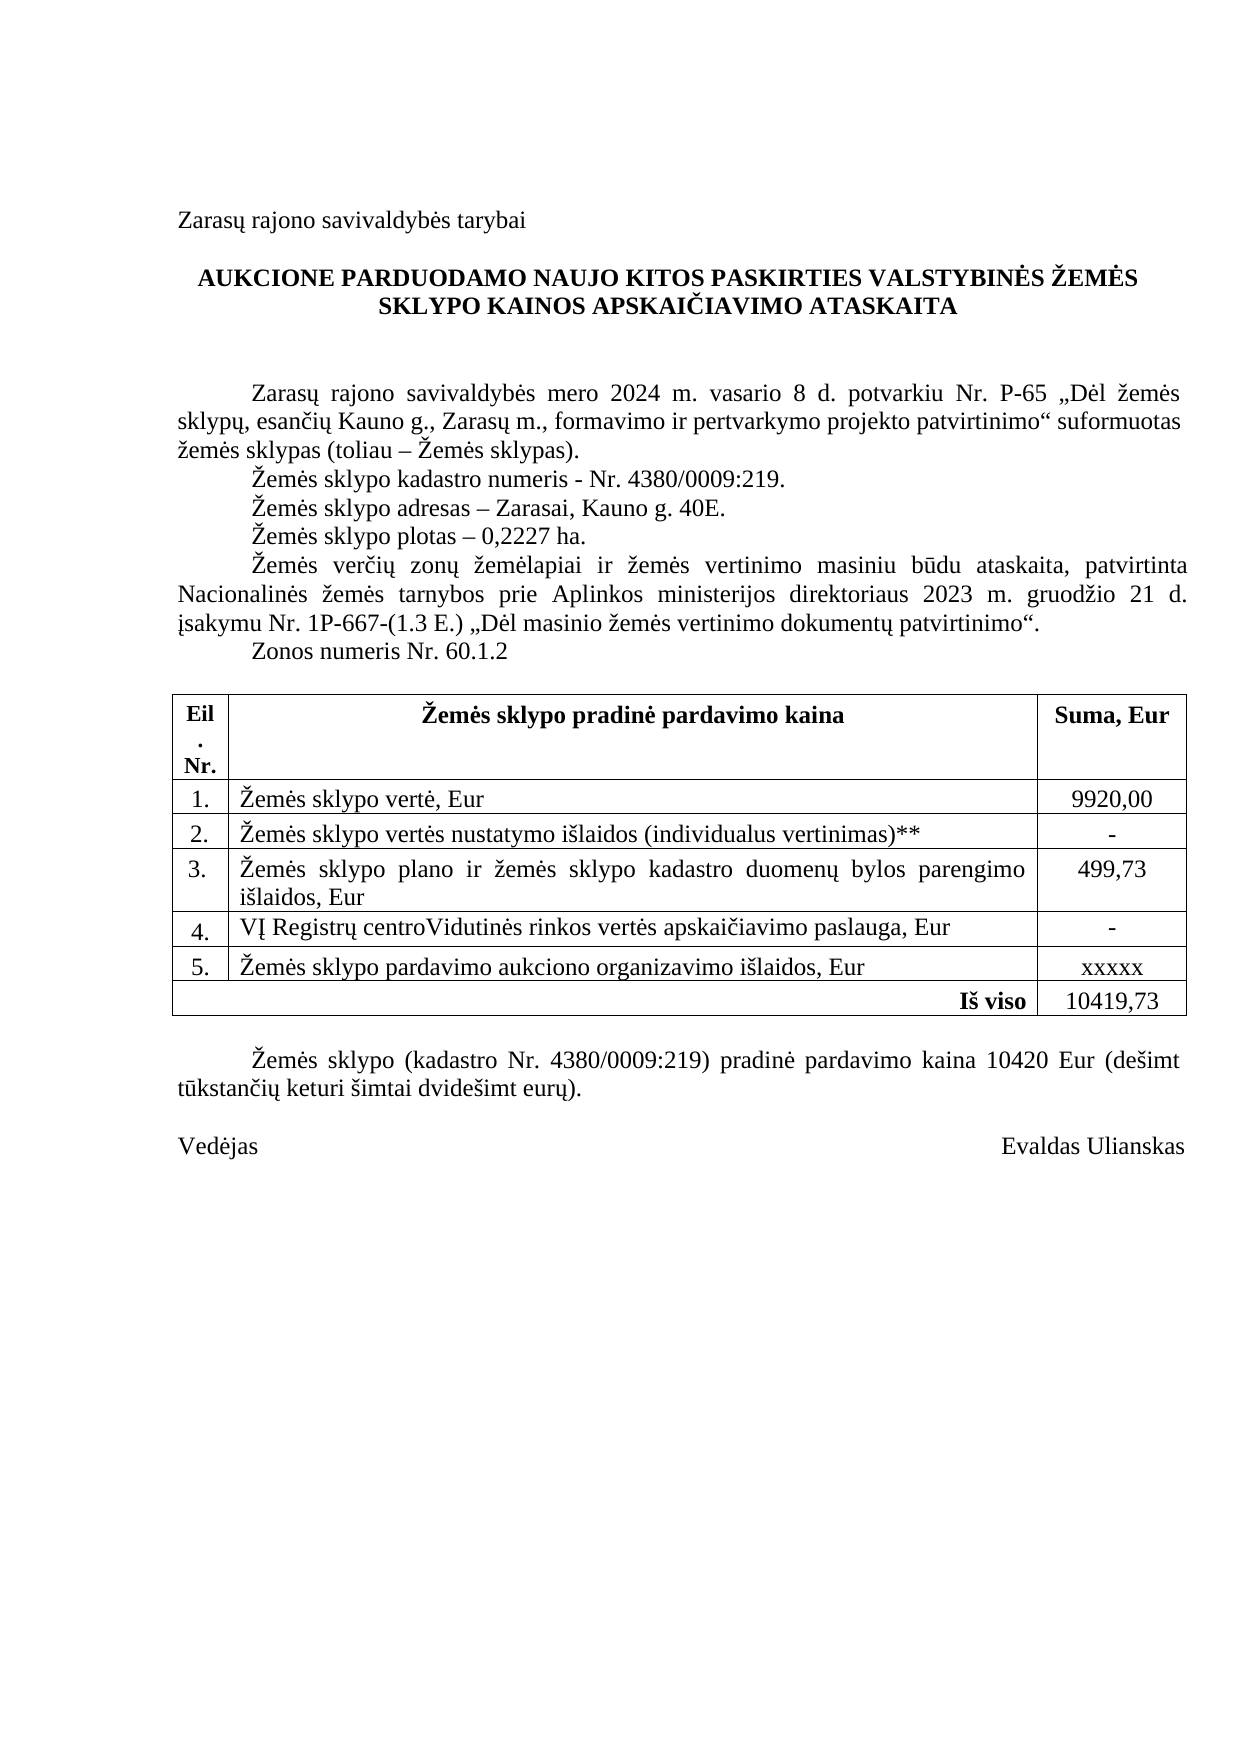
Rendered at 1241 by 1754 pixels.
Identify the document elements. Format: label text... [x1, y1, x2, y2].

table_cell 4. [173, 912, 228, 946]
table_header Evaldas Ulianskas [856, 1131, 1196, 1160]
table_cell Žemės sklypo vertės nustatymo išlaidos (individualus vertinimas)** [229, 814, 1037, 848]
table_cell - [1038, 814, 1186, 848]
table_cell - [1038, 912, 1186, 946]
table_cell 9920,00 [1038, 780, 1186, 813]
text Žemės sklypo plotas – 0,2227 ha. [177, 521, 1189, 550]
text Žemės sklypo (kadastro Nr. 4380/0009:219) pradinė pardavimo kaina 10420 Eur (dešimt tūkstančių keturi šimtai dvidešimt eurų). [177, 1045, 1181, 1102]
table_cell 499,73 [1038, 849, 1186, 911]
text Zonos numeris Nr. 60.1.2 [177, 636, 1189, 665]
table_cell VĮ Registrų centroVidutinės rinkos vertės apskaičiavimo paslauga, Eur [229, 912, 1037, 946]
table_cell 10419,73 [1038, 981, 1186, 1015]
table_cell Žemės sklypo vertė, Eur [229, 780, 1037, 813]
table_cell 5. [173, 947, 228, 980]
table_cell Žemės sklypo plano ir žemės sklypo kadastro duomenų bylos parengimo išlaidos, Eur [229, 849, 1037, 911]
table_header Žemės sklypo pradinė pardavimo kaina [229, 695, 1037, 779]
table_cell Iš viso [173, 981, 1037, 1015]
table_header Suma, Eur [1038, 695, 1186, 779]
table_cell 2. [173, 814, 228, 848]
table_cell xxxxx [1038, 947, 1186, 980]
table_cell Žemės sklypo pardavimo aukciono organizavimo išlaidos, Eur [229, 947, 1037, 980]
text Žemės sklypo kadastro numeris - Nr. 4380/0009:219. [177, 464, 1181, 493]
text Žemės sklypo adresas – Zarasai, Kauno g. 40E. [177, 493, 1189, 521]
text Zarasų rajono savivaldybės tarybai [177, 205, 1181, 234]
table_header Eil. Nr. [173, 695, 228, 779]
text Žemės verčių zonų žemėlapiai ir žemės vertinimo masiniu būdu ataskaita, patvirtinta Nacionalinės žemės tarnybos prie Aplinkos ministerijos direktoriaus 2023 m. gruodžio 21 d. įsakymu Nr. 1P-667-(1.3 E.) „Dėl masinio žemės vertinimo dokumentų patvirtinimo“. [177, 550, 1189, 636]
table_header 8*** [709, 1131, 856, 1160]
table_cell 1. [173, 780, 228, 813]
table_cell 3. [173, 849, 228, 911]
table_header Vedėjas [177, 1131, 709, 1160]
text Zarasų rajono savivaldybės mero 2024 m. vasario 8 d. potvarkiu Nr. P-65 „Dėl žemės sklypų, esančių Kauno g., Zarasų m., formavimo ir pertvarkymo projekto patvirtinimo“ suformuotas žemės sklypas (toliau – Žemės sklypas). [177, 378, 1181, 464]
table_header AUKCIONE PARDUODAMO NAUJO KITOS PASKIRTIES VALSTYBINĖS ŽEMĖS SKLYPO KAINOS APSKAIČIAVIMO ATASKAITA [174, 263, 1163, 349]
